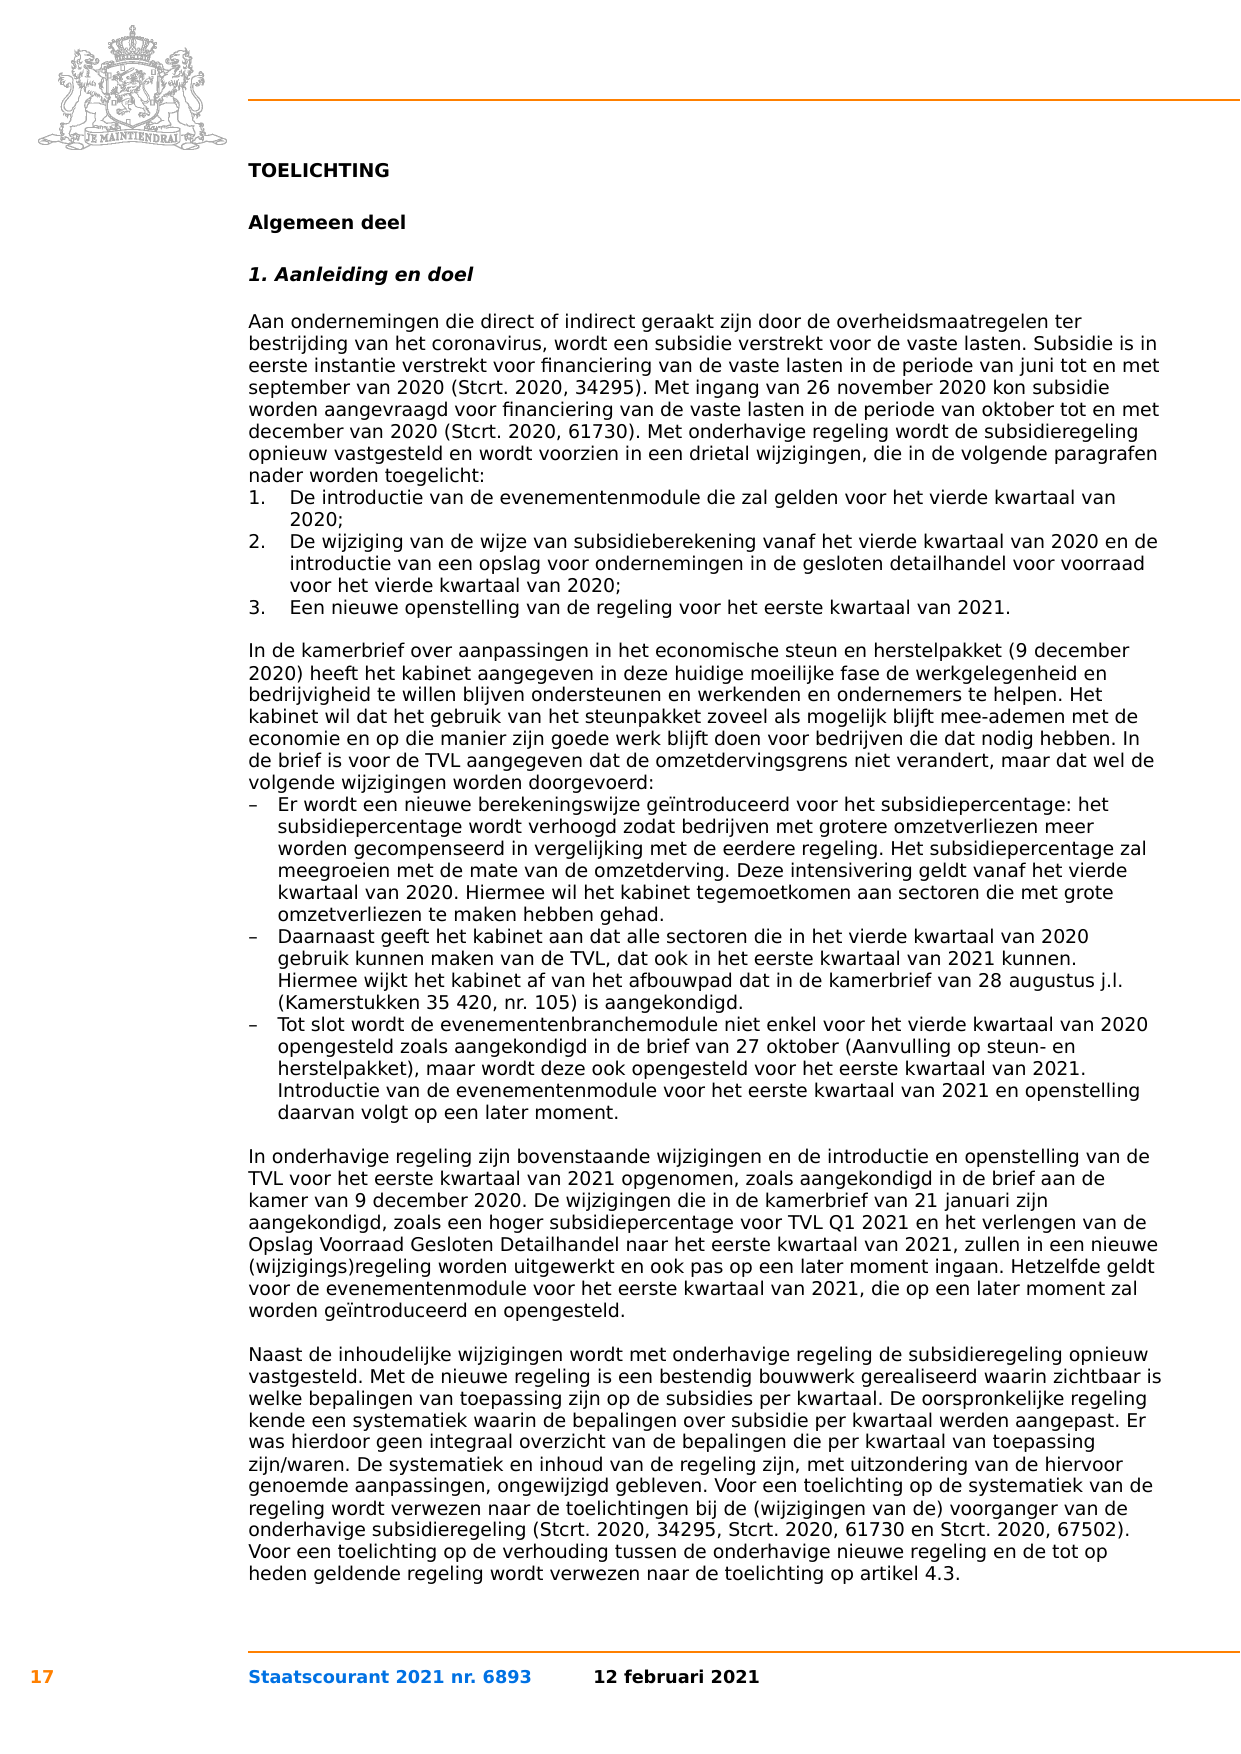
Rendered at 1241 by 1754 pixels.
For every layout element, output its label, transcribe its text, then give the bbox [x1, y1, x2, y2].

text 3. Een nieuwe openstelling van de regeling voor het eerste kwartaal van 2021. [248, 597, 1163, 618]
text In de kamerbrief over aanpassingen in het economische steun en herstelpakket (9 december 2020) heeft het kabinet aangegeven in deze huidige moeilijke fase de werkgelegenheid en bedrijvigheid te willen blijven ondersteunen en werkenden en ondernemers te helpen. Het kabinet wil dat het gebruik van het steunpakket zoveel als mogelijk blijft mee-ademen met de economie en op die manier zijn goede werk blijft doen voor bedrijven die dat nodig hebben. In de brief is voor de TVL aangegeven dat de omzetdervingsgrens niet verandert, maar dat wel de volgende wijzigingen worden doorgevoerd: [248, 640, 1163, 794]
subtitle Algemeen deel [248, 212, 1163, 234]
text In onderhavige regeling zijn bovenstaande wijzigingen en de introductie en openstelling van de TVL voor het eerste kwartaal van 2021 opgenomen, zoals aangekondigd in de brief aan de kamer van 9 december 2020. De wijzigingen die in de kamerbrief van 21 januari zijn aangekondigd, zoals een hoger subsidiepercentage voor TVL Q1 2021 en het verlengen van de Opslag Voorraad Gesloten Detailhandel naar het eerste kwartaal van 2021, zullen in een nieuwe (wijzigings)regeling worden uitgewerkt en ook pas op een later moment ingaan. Hetzelfde geldt voor de evenementenmodule voor het eerste kwartaal van 2021, die op een later moment zal worden geïntroduceerd en opengesteld. [248, 1146, 1163, 1322]
text 2. De wijziging van de wijze van subsidieberekening vanaf het vierde kwartaal van 2020 en de introductie van een opslag voor ondernemingen in de gesloten detailhandel voor voorraad voor het vierde kwartaal van 2020; [248, 531, 1163, 597]
picture [38, 25, 227, 150]
text 1. De introductie van de evenementenmodule die zal gelden voor het vierde kwartaal van 2020; [248, 487, 1163, 531]
text – Er wordt een nieuwe berekeningswijze geïntroduceerd voor het subsidiepercentage: het subsidiepercentage wordt verhoogd zodat bedrijven met grotere omzetverliezen meer worden gecompenseerd in vergelijking met de eerdere regeling. Het subsidiepercentage zal meegroeien met de mate van de omzetderving. Deze intensivering geldt vanaf het vierde kwartaal van 2020. Hiermee wil het kabinet tegemoetkomen aan sectoren die met grote omzetverliezen te maken hebben gehad. [248, 794, 1163, 926]
text Aan ondernemingen die direct of indirect geraakt zijn door de overheidsmaatregelen ter bestrijding van het coronavirus, wordt een subsidie verstrekt voor de vaste lasten. Subsidie is in eerste instantie verstrekt voor financiering van de vaste lasten in de periode van juni tot en met september van 2020 (Stcrt. 2020, 34295). Met ingang van 26 november 2020 kon subsidie worden aangevraagd voor financiering van de vaste lasten in de periode van oktober tot en met december van 2020 (Stcrt. 2020, 61730). Met onderhavige regeling wordt de subsidieregeling opnieuw vastgesteld en wordt voorzien in een drietal wijzigingen, die in de volgende paragrafen nader worden toegelicht: [248, 311, 1163, 487]
text – Daarnaast geeft het kabinet aan dat alle sectoren die in het vierde kwartaal van 2020 gebruik kunnen maken van de TVL, dat ook in het eerste kwartaal van 2021 kunnen. Hiermee wijkt het kabinet af van het afbouwpad dat in de kamerbrief van 28 augustus j.l. (Kamerstukken 35 420, nr. 105) is aangekondigd. [248, 926, 1163, 1014]
subtitle 1. Aanleiding en doel [248, 264, 1163, 286]
text – Tot slot wordt de evenementenbranchemodule niet enkel voor het vierde kwartaal van 2020 opengesteld zoals aangekondigd in de brief van 27 oktober (Aanvulling op steun- en herstelpakket), maar wordt deze ook opengesteld voor het eerste kwartaal van 2021. Introductie van de evenementenmodule voor het eerste kwartaal van 2021 en openstelling daarvan volgt op een later moment. [248, 1014, 1163, 1124]
text Naast de inhoudelijke wijzigingen wordt met onderhavige regeling de subsidieregeling opnieuw vastgesteld. Met de nieuwe regeling is een bestendig bouwwerk gerealiseerd waarin zichtbaar is welke bepalingen van toepassing zijn op de subsidies per kwartaal. De oorspronkelijke regeling kende een systematiek waarin de bepalingen over subsidie per kwartaal werden aangepast. Er was hierdoor geen integraal overzicht van de bepalingen die per kwartaal van toepassing zijn/waren. De systematiek en inhoud van de regeling zijn, met uitzondering van de hiervoor genoemde aanpassingen, ongewijzigd gebleven. Voor een toelichting op de systematiek van de regeling wordt verwezen naar de toelichtingen bij de (wijzigingen van de) voorganger van de onderhavige subsidieregeling (Stcrt. 2020, 34295, Stcrt. 2020, 61730 en Stcrt. 2020, 67502). Voor een toelichting op de verhouding tussen de onderhavige nieuwe regeling en de tot op heden geldende regeling wordt verwezen naar de toelichting op artikel 4.3. [248, 1343, 1163, 1585]
subtitle TOELICHTING [248, 160, 1163, 182]
